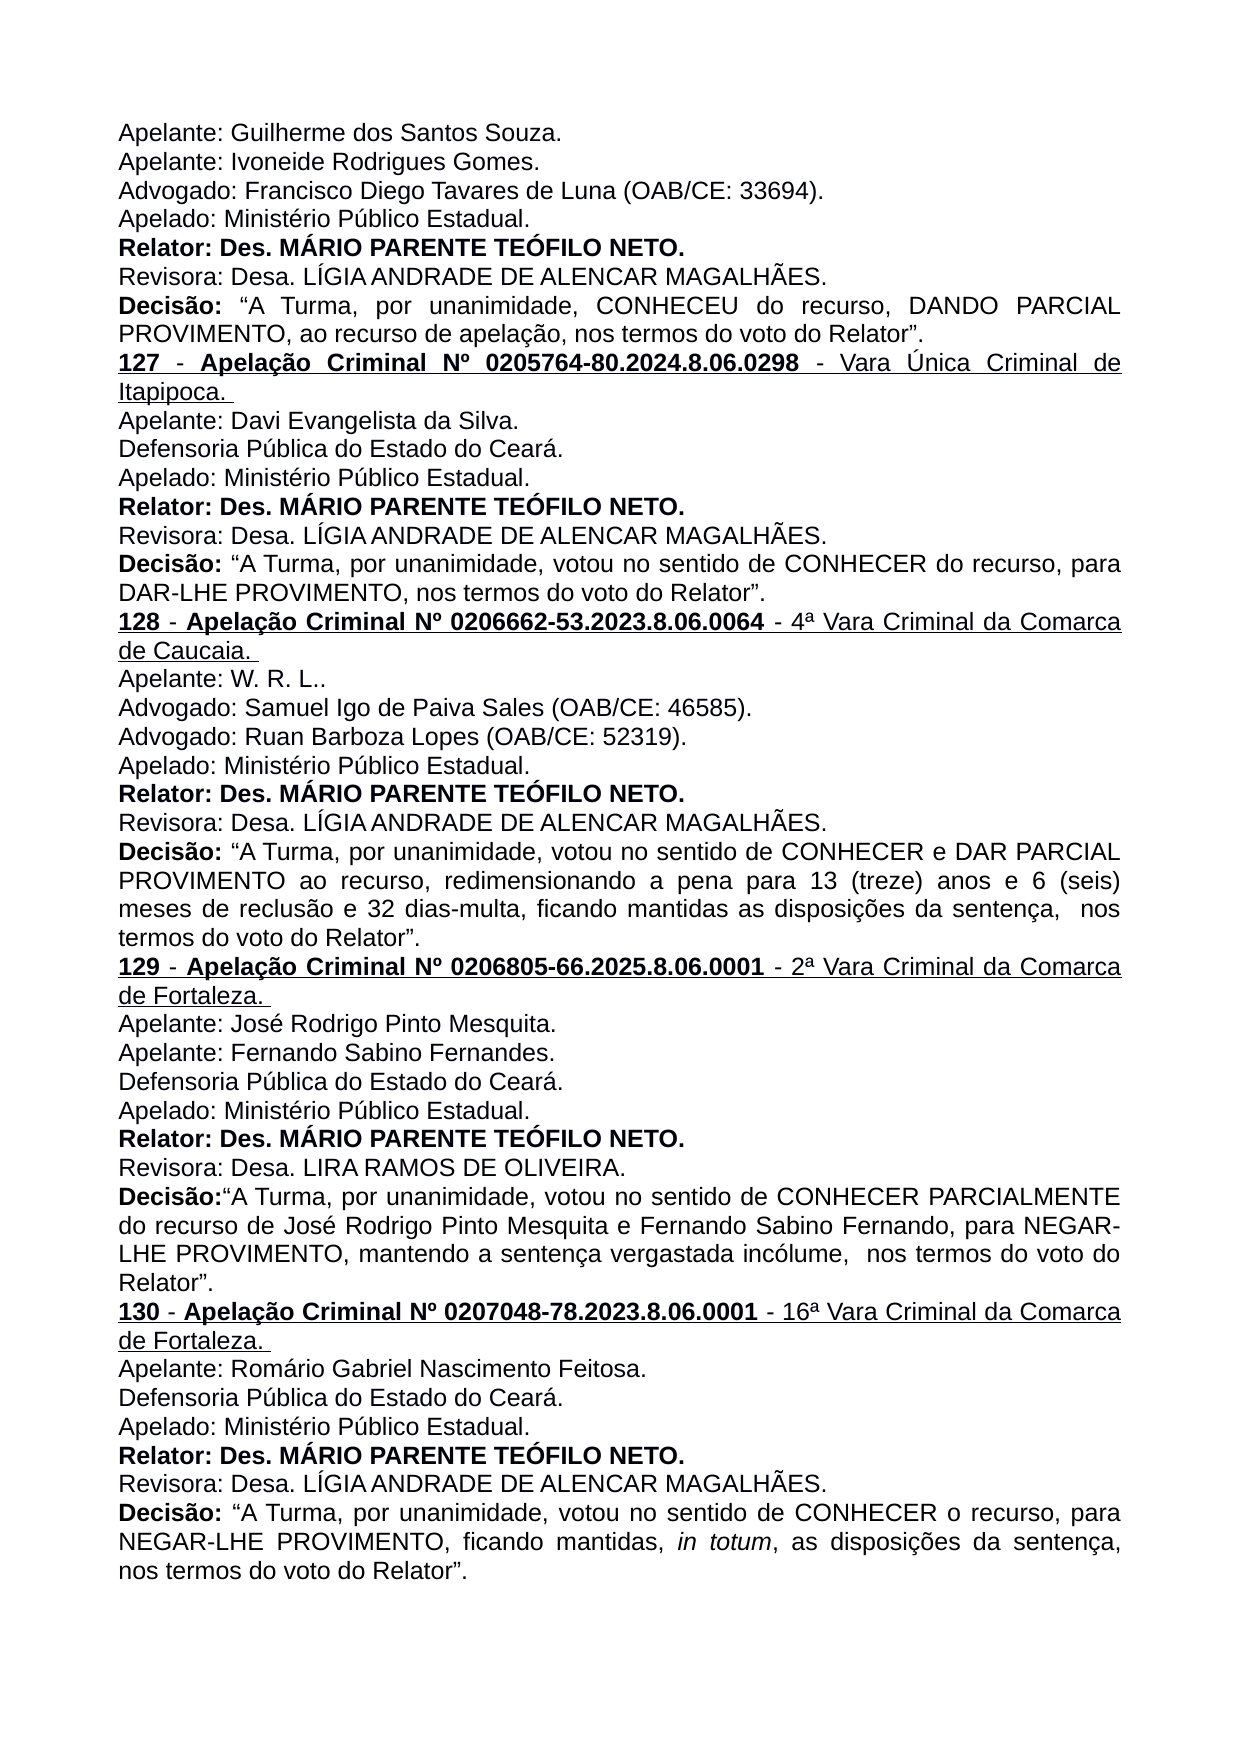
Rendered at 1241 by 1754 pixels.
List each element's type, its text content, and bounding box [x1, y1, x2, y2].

text Defensoria Pública do Estado do Ceará. [118, 434, 1122, 463]
text Revisora: Desa. LÍGIA ANDRADE DE ALENCAR MAGALHÃES. [118, 521, 1122, 549]
text Decisão: “A Turma, por unanimidade, CONHECEU do recurso, DANDO PARCIAL PROVIMENTO, ao recurso de apelação, nos termos do voto do Relator”. [118, 291, 1122, 348]
text Decisão: “A Turma, por unanimidade, votou no sentido de CONHECER o recurso, para NEGAR-LHE PROVIMENTO, ficando mantidas, in totum, as disposições da sentença, nos termos do voto do Relator”. [118, 1498, 1122, 1584]
text Apelado: Ministério Público Estadual. [118, 204, 1122, 233]
text Apelante: Ivoneide Rodrigues Gomes. [118, 147, 1122, 176]
text Revisora: Desa. LÍGIA ANDRADE DE ALENCAR MAGALHÃES. [118, 808, 1122, 837]
text Relator: Des. MÁRIO PARENTE TEÓFILO NETO. [118, 1441, 1122, 1469]
text 127 - Apelação Criminal Nº 0205764-80.2024.8.06.0298 - Vara Única Criminal de [118, 348, 1122, 373]
text Apelado: Ministério Público Estadual. [118, 751, 1122, 779]
text Apelante: Romário Gabriel Nascimento Feitosa. [118, 1354, 1122, 1383]
text Advogado: Ruan Barboza Lopes (OAB/CE: 52319). [118, 722, 1122, 751]
text Apelado: Ministério Público Estadual. [118, 1096, 1122, 1124]
text Relator: Des. MÁRIO PARENTE TEÓFILO NETO. [118, 1124, 1122, 1153]
text Apelante: Davi Evangelista da Silva. [118, 406, 1122, 434]
text Apelante: Fernando Sabino Fernandes. [118, 1038, 1122, 1067]
text Defensoria Pública do Estado do Ceará. [118, 1067, 1122, 1096]
text Apelado: Ministério Público Estadual. [118, 1412, 1122, 1441]
text Relator: Des. MÁRIO PARENTE TEÓFILO NETO. [118, 779, 1122, 808]
text Decisão: “A Turma, por unanimidade, votou no sentido de CONHECER do recurso, para DAR-LHE PROVIMENTO, nos termos do voto do Relator”. [118, 549, 1122, 607]
text Defensoria Pública do Estado do Ceará. [118, 1383, 1122, 1412]
text Relator: Des. MÁRIO PARENTE TEÓFILO NETO. [118, 492, 1122, 521]
text Relator: Des. MÁRIO PARENTE TEÓFILO NETO. [118, 233, 1122, 262]
text Decisão: “A Turma, por unanimidade, votou no sentido de CONHECER e DAR PARCIAL PROVIMENTO ao recurso, redimensionando a pena para 13 (treze) anos e 6 (seis) meses de reclusão e 32 dias-multa, ficando mantidas as disposições da sentença, nos termos do voto do Relator”. [118, 837, 1122, 952]
text 128 - Apelação Criminal Nº 0206662-53.2023.8.06.0064 - 4ª Vara Criminal da Comarca [118, 607, 1122, 632]
text 129 - Apelação Criminal Nº 0206805-66.2025.8.06.0001 - 2ª Vara Criminal da Comarca [118, 952, 1122, 977]
text Revisora: Desa. LÍGIA ANDRADE DE ALENCAR MAGALHÃES. [118, 1469, 1122, 1498]
text de Fortaleza. [118, 978, 1122, 1009]
text Itapipoca. [118, 374, 1122, 406]
text Apelante: Guilherme dos Santos Souza. [118, 118, 1122, 147]
text Advogado: Francisco Diego Tavares de Luna (OAB/CE: 33694). [118, 176, 1122, 204]
text Revisora: Desa. LÍGIA ANDRADE DE ALENCAR MAGALHÃES. [118, 262, 1122, 291]
text Apelado: Ministério Público Estadual. [118, 463, 1122, 492]
text Revisora: Desa. LIRA RAMOS DE OLIVEIRA. [118, 1153, 1122, 1182]
text Apelante: José Rodrigo Pinto Mesquita. [118, 1009, 1122, 1038]
text Apelante: W. R. L.. [118, 664, 1122, 693]
text de Caucaia. [118, 633, 1122, 664]
text Decisão:“A Turma, por unanimidade, votou no sentido de CONHECER PARCIALMENTE do recurso de José Rodrigo Pinto Mesquita e Fernando Sabino Fernando, para NEGAR-LHE PROVIMENTO, mantendo a sentença vergastada incólume, nos termos do voto do Relator”. [118, 1182, 1122, 1297]
text Advogado: Samuel Igo de Paiva Sales (OAB/CE: 46585). [118, 693, 1122, 722]
text 130 - Apelação Criminal Nº 0207048-78.2023.8.06.0001 - 16ª Vara Criminal da Comarca de Fortaleza. [118, 1297, 1122, 1354]
